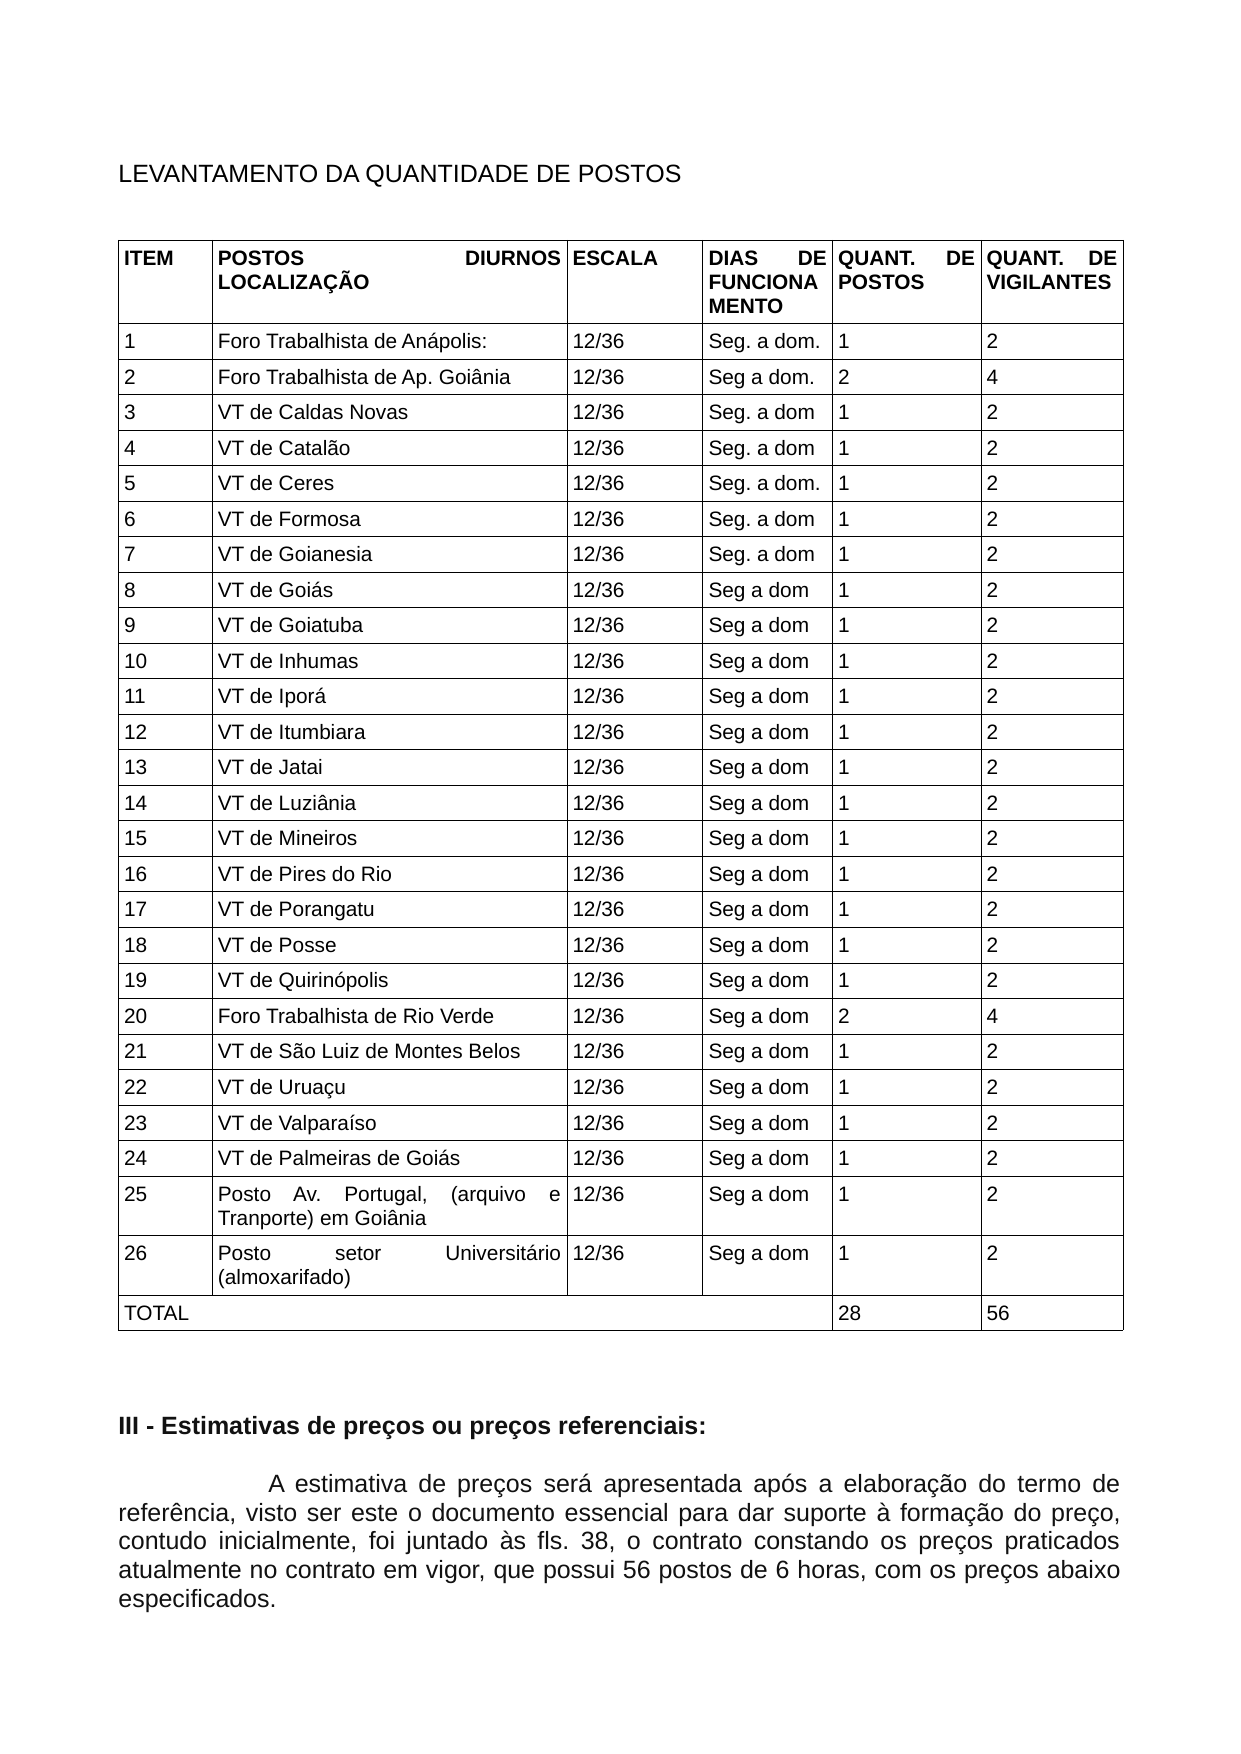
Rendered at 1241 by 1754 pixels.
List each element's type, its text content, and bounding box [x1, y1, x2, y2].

table_cell 2 [119, 360, 212, 394]
table_cell 1 [833, 608, 981, 643]
table_cell 2 [982, 1070, 1123, 1104]
table_cell Seg a dom [703, 750, 832, 785]
table_cell 21 [119, 1035, 212, 1069]
table_cell Seg. a dom. [703, 324, 832, 359]
table_cell 2 [982, 1106, 1123, 1140]
table_cell Foro Trabalhista de Ap. Goiânia [213, 360, 567, 394]
table_cell 12/36 [568, 1141, 702, 1176]
table_cell 1 [833, 1236, 981, 1294]
table_cell 1 [833, 324, 981, 359]
table_cell 2 [982, 786, 1123, 820]
table_cell 2 [982, 715, 1123, 749]
table_cell 2 [982, 608, 1123, 643]
table_cell 16 [119, 857, 212, 891]
table_cell 10 [119, 644, 212, 678]
table_cell 2 [982, 502, 1123, 536]
table_cell 25 [119, 1177, 212, 1235]
table_cell Seg. a dom [703, 502, 832, 536]
table_cell 1 [833, 892, 981, 927]
table_cell Seg a dom [703, 573, 832, 607]
table_cell 12/36 [568, 1070, 702, 1104]
table_cell 2 [982, 573, 1123, 607]
table_header ESCALA [568, 241, 702, 323]
table_cell 18 [119, 928, 212, 962]
table_cell 2 [982, 1177, 1123, 1235]
table_cell 1 [833, 786, 981, 820]
table_cell Seg a dom [703, 857, 832, 891]
table_cell VT de Goianesia [213, 537, 567, 572]
table_header DIAS DE FUNCIONAMENTO [703, 241, 832, 323]
table_header ITEM [119, 241, 212, 323]
table_cell Foro Trabalhista de Rio Verde [213, 999, 567, 1033]
table_cell TOTAL [119, 1296, 832, 1330]
table_cell Seg a dom [703, 821, 832, 856]
table_cell Seg a dom [703, 892, 832, 927]
table_cell VT de Goiatuba [213, 608, 567, 643]
table_cell 2 [982, 1035, 1123, 1069]
table_cell Seg a dom. [703, 360, 832, 394]
table_cell 4 [982, 360, 1123, 394]
table_cell 2 [982, 964, 1123, 998]
table_cell VT de Luziânia [213, 786, 567, 820]
table_cell 28 [833, 1296, 981, 1330]
table_cell 26 [119, 1236, 212, 1294]
table_cell 1 [833, 857, 981, 891]
table_cell Seg a dom [703, 715, 832, 749]
table_cell 1 [833, 750, 981, 785]
table_cell 12/36 [568, 821, 702, 856]
table_cell Seg a dom [703, 608, 832, 643]
table_cell 19 [119, 964, 212, 998]
table_header QUANT. DE POSTOS [833, 241, 981, 323]
table_cell VT de Mineiros [213, 821, 567, 856]
table_cell 12/36 [568, 715, 702, 749]
table_cell Seg. a dom [703, 537, 832, 572]
table_cell 1 [833, 502, 981, 536]
table_cell VT de Posse [213, 928, 567, 962]
table_cell 4 [119, 431, 212, 465]
table_cell 12/36 [568, 1177, 702, 1235]
table_cell 12/36 [568, 786, 702, 820]
table_cell VT de São Luiz de Montes Belos [213, 1035, 567, 1069]
table_cell 2 [982, 857, 1123, 891]
table_cell 12/36 [568, 928, 702, 962]
table_cell VT de Palmeiras de Goiás [213, 1141, 567, 1176]
table_cell Seg a dom [703, 999, 832, 1033]
table_cell 2 [982, 324, 1123, 359]
table_cell 12 [119, 715, 212, 749]
table_cell 12/36 [568, 1106, 702, 1140]
table_cell 2 [982, 395, 1123, 430]
table_cell VT de Jatai [213, 750, 567, 785]
text LEVANTAMENTO DA QUANTIDADE DE POSTOS [118, 159, 1122, 187]
table_cell Seg a dom [703, 1141, 832, 1176]
table_cell 4 [982, 999, 1123, 1033]
table_cell 1 [833, 679, 981, 714]
table_cell 2 [982, 1141, 1123, 1176]
table_cell 11 [119, 679, 212, 714]
table_cell 13 [119, 750, 212, 785]
table_header POSTOS DIURNOS LOCALIZAÇÃO [213, 241, 567, 323]
table_cell 1 [833, 573, 981, 607]
table_cell Seg a dom [703, 1177, 832, 1235]
table_cell 12/36 [568, 1236, 702, 1294]
table_cell VT de Uruaçu [213, 1070, 567, 1104]
table_cell 1 [833, 431, 981, 465]
table_cell 1 [833, 395, 981, 430]
table_cell 12/36 [568, 964, 702, 998]
table_cell 1 [833, 644, 981, 678]
table_cell VT de Goiás [213, 573, 567, 607]
table_cell 1 [833, 1141, 981, 1176]
table_cell 2 [982, 644, 1123, 678]
table_cell 12/36 [568, 679, 702, 714]
table_cell Seg a dom [703, 964, 832, 998]
table_cell 56 [982, 1296, 1123, 1330]
table_cell 17 [119, 892, 212, 927]
table_cell VT de Valparaíso [213, 1106, 567, 1140]
table_cell 2 [982, 431, 1123, 465]
table_cell Foro Trabalhista de Anápolis: [213, 324, 567, 359]
table_cell 1 [833, 928, 981, 962]
table_cell Seg a dom [703, 928, 832, 962]
table_cell 12/36 [568, 466, 702, 501]
table_cell 12/36 [568, 857, 702, 891]
table_cell Seg a dom [703, 1035, 832, 1069]
table_cell VT de Itumbiara [213, 715, 567, 749]
table_cell VT de Catalão [213, 431, 567, 465]
table_cell 12/36 [568, 537, 702, 572]
table_cell 2 [982, 1236, 1123, 1294]
table_cell VT de Pires do Rio [213, 857, 567, 891]
table_cell 3 [119, 395, 212, 430]
text A estimativa de preços será apresentada após a elaboração do termo de referência, visto ser este o documento essencial para dar suporte à formação do preço, contudo inicialmente, foi juntado às fls. 38, o contrato constando os preços praticados atualmente no contrato em vigor, que possui 56 postos de 6 horas, com os preços abaixo especificados. [118, 1469, 1122, 1612]
table_cell 12/36 [568, 750, 702, 785]
table_cell 7 [119, 537, 212, 572]
table_cell VT de Inhumas [213, 644, 567, 678]
table_cell Posto setor Universitário (almoxarifado) [213, 1236, 567, 1294]
table_cell 8 [119, 573, 212, 607]
table_cell 2 [982, 679, 1123, 714]
table_cell VT de Formosa [213, 502, 567, 536]
table_cell 22 [119, 1070, 212, 1104]
table_cell Posto Av. Portugal, (arquivo e Tranporte) em Goiânia [213, 1177, 567, 1235]
table_cell 9 [119, 608, 212, 643]
table_cell 12/36 [568, 324, 702, 359]
table_cell 23 [119, 1106, 212, 1140]
table_cell 1 [833, 1106, 981, 1140]
text III - Estimativas de preços ou preços referenciais: [118, 1411, 1122, 1440]
table_cell Seg. a dom. [703, 466, 832, 501]
table_cell VT de Quirinópolis [213, 964, 567, 998]
table_cell 12/36 [568, 999, 702, 1033]
table_cell Seg a dom [703, 786, 832, 820]
table_cell VT de Caldas Novas [213, 395, 567, 430]
table_cell 12/36 [568, 573, 702, 607]
table_cell 2 [982, 466, 1123, 501]
table_cell 1 [833, 964, 981, 998]
table_cell 12/36 [568, 502, 702, 536]
table_cell VT de Porangatu [213, 892, 567, 927]
table_cell VT de Iporá [213, 679, 567, 714]
table_cell 1 [833, 715, 981, 749]
table_cell 12/36 [568, 644, 702, 678]
table_cell 1 [119, 324, 212, 359]
table_header QUANT. DE VIGILANTES [982, 241, 1123, 323]
table_cell 12/36 [568, 360, 702, 394]
table_cell 12/36 [568, 608, 702, 643]
table_cell 1 [833, 1070, 981, 1104]
table_cell 1 [833, 1177, 981, 1235]
table_cell 6 [119, 502, 212, 536]
table_cell Seg a dom [703, 644, 832, 678]
table_cell 12/36 [568, 892, 702, 927]
table_cell 12/36 [568, 431, 702, 465]
table_cell 2 [833, 360, 981, 394]
table_cell Seg. a dom [703, 395, 832, 430]
table_cell 12/36 [568, 395, 702, 430]
table_cell Seg a dom [703, 679, 832, 714]
table_cell Seg. a dom [703, 431, 832, 465]
table_cell 2 [982, 928, 1123, 962]
table_cell VT de Ceres [213, 466, 567, 501]
table_cell 1 [833, 537, 981, 572]
table_cell Seg a dom [703, 1070, 832, 1104]
table_cell 20 [119, 999, 212, 1033]
table_cell 1 [833, 466, 981, 501]
table_cell 2 [982, 821, 1123, 856]
table_cell 5 [119, 466, 212, 501]
table_cell 1 [833, 1035, 981, 1069]
table_cell 2 [982, 750, 1123, 785]
table_cell Seg a dom [703, 1236, 832, 1294]
table_cell 12/36 [568, 1035, 702, 1069]
table_cell Seg a dom [703, 1106, 832, 1140]
table_cell 15 [119, 821, 212, 856]
table_cell 1 [833, 821, 981, 856]
table_cell 2 [982, 892, 1123, 927]
table_cell 2 [833, 999, 981, 1033]
table_cell 24 [119, 1141, 212, 1176]
table_cell 2 [982, 537, 1123, 572]
table_cell 14 [119, 786, 212, 820]
